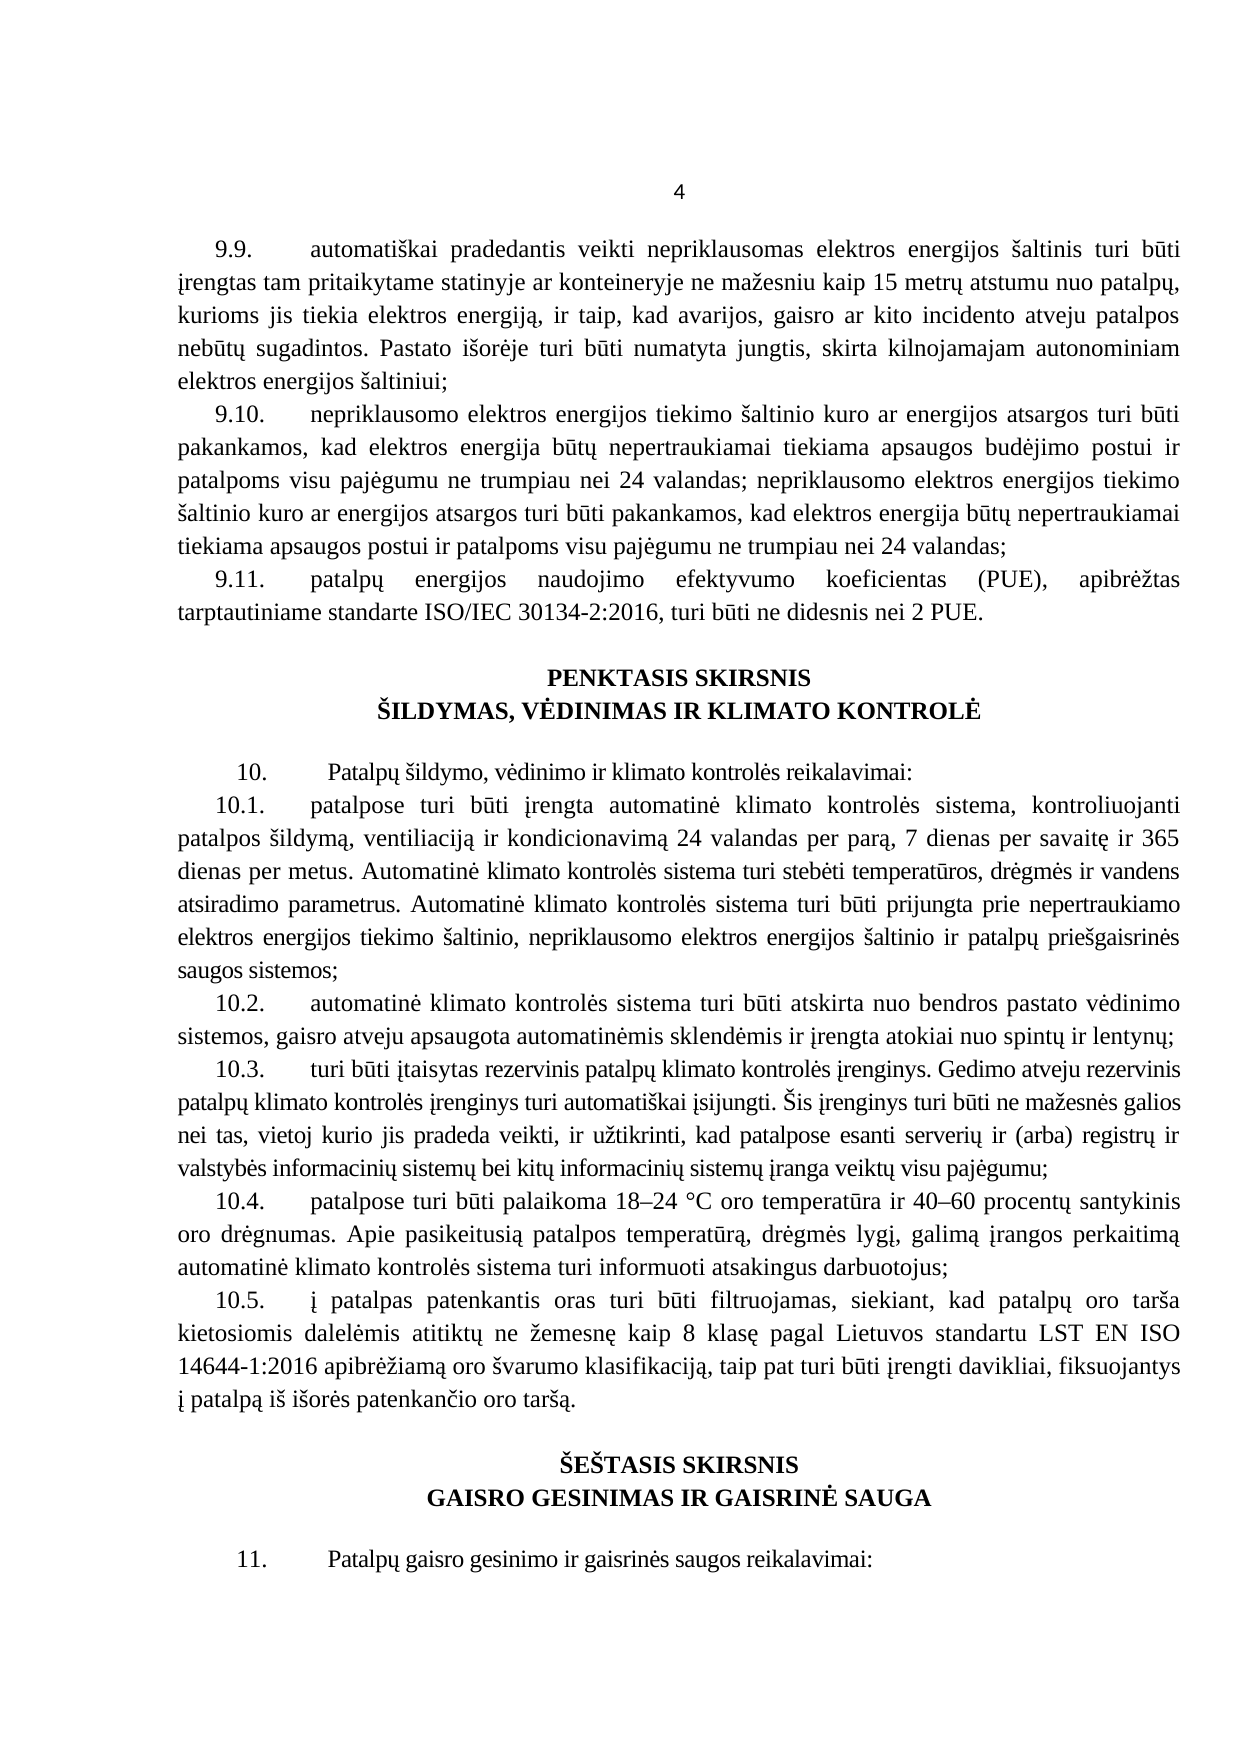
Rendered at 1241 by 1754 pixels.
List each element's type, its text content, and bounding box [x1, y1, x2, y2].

text ŠILDYMAS, VĖDINIMAS IR KLIMATO KONTROLĖ [177, 696, 1181, 725]
text 10.5. į patalpas patenkantis oras turi būti filtruojamas, siekiant, kad patalpų oro tarša kietosiomis dalelėmis atitiktų ne žemesnę kaip 8 klasę pagal Lietuvos standartu LST EN ISO 14644-1:2016 apibrėžiamą oro švarumo klasifikaciją, taip pat turi būti įrengti davikliai, fiksuojantys į patalpą iš išorės patenkančio oro taršą. [177, 1285, 1181, 1413]
text PENKTASIS SKIRSNIS [177, 663, 1181, 692]
text 10.3. turi būti įtaisytas rezervinis patalpų klimato kontrolės įrenginys. Gedimo atveju rezervinis patalpų klimato kontrolės įrenginys turi automatiškai įsijungti. Šis įrenginys turi būti ne mažesnės galios nei tas, vietoj kurio jis pradeda veikti, ir užtikrinti, kad patalpose esanti serverių ir (arba) registrų ir valstybės informacinių sistemų bei kitų informacinių sistemų įranga veiktų visu pajėgumu; [177, 1054, 1181, 1182]
text 11. Patalpų gaisro gesinimo ir gaisrinės saugos reikalavimai: [192, 1544, 1181, 1573]
text GAISRO GESINIMAS IR GAISRINĖ SAUGA [177, 1483, 1181, 1512]
text 10.4. patalpose turi būti palaikoma 18–24 °C oro temperatūra ir 40–60 procentų santykinis oro drėgnumas. Apie pasikeitusią patalpos temperatūrą, drėgmės lygį, galimą įrangos perkaitimą automatinė klimato kontrolės sistema turi informuoti atsakingus darbuotojus; [177, 1186, 1181, 1281]
text 9.10. nepriklausomo elektros energijos tiekimo šaltinio kuro ar energijos atsargos turi būti pakankamos, kad elektros energija būtų nepertraukiamai tiekiama apsaugos budėjimo postui ir patalpoms visu pajėgumu ne trumpiau nei 24 valandas; nepriklausomo elektros energijos tiekimo šaltinio kuro ar energijos atsargos turi būti pakankamos, kad elektros energija būtų nepertraukiamai tiekiama apsaugos postui ir patalpoms visu pajėgumu ne trumpiau nei 24 valandas; [177, 399, 1181, 560]
text 10.2. automatinė klimato kontrolės sistema turi būti atskirta nuo bendros pastato vėdinimo sistemos, gaisro atveju apsaugota automatinėmis sklendėmis ir įrengta atokiai nuo spintų ir lentynų; [177, 988, 1181, 1050]
text ŠEŠTASIS SKIRSNIS [177, 1450, 1181, 1479]
text 10. Patalpų šildymo, vėdinimo ir klimato kontrolės reikalavimai: [192, 757, 1181, 786]
text 9.9. automatiškai pradedantis veikti nepriklausomas elektros energijos šaltinis turi būti įrengtas tam pritaikytame statinyje ar konteineryje ne mažesniu kaip 15 metrų atstumu nuo patalpų, kurioms jis tiekia elektros energiją, ir taip, kad avarijos, gaisro ar kito incidento atveju patalpos nebūtų sugadintos. Pastato išorėje turi būti numatyta jungtis, skirta kilnojamajam autonominiam elektros energijos šaltiniui; [177, 234, 1181, 395]
text 10.1. patalpose turi būti įrengta automatinė klimato kontrolės sistema, kontroliuojanti patalpos šildymą, ventiliaciją ir kondicionavimą 24 valandas per parą, 7 dienas per savaitę ir 365 dienas per metus. Automatinė klimato kontrolės sistema turi stebėti temperatūros, drėgmės ir vandens atsiradimo parametrus. Automatinė klimato kontrolės sistema turi būti prijungta prie nepertraukiamo elektros energijos tiekimo šaltinio, nepriklausomo elektros energijos šaltinio ir patalpų priešgaisrinės saugos sistemos; [177, 790, 1181, 984]
text 9.11. patalpų energijos naudojimo efektyvumo koeficientas (PUE), apibrėžtas tarptautiniame standarte ISO/IEC 30134-2:2016, turi būti ne didesnis nei 2 PUE. [177, 564, 1181, 626]
